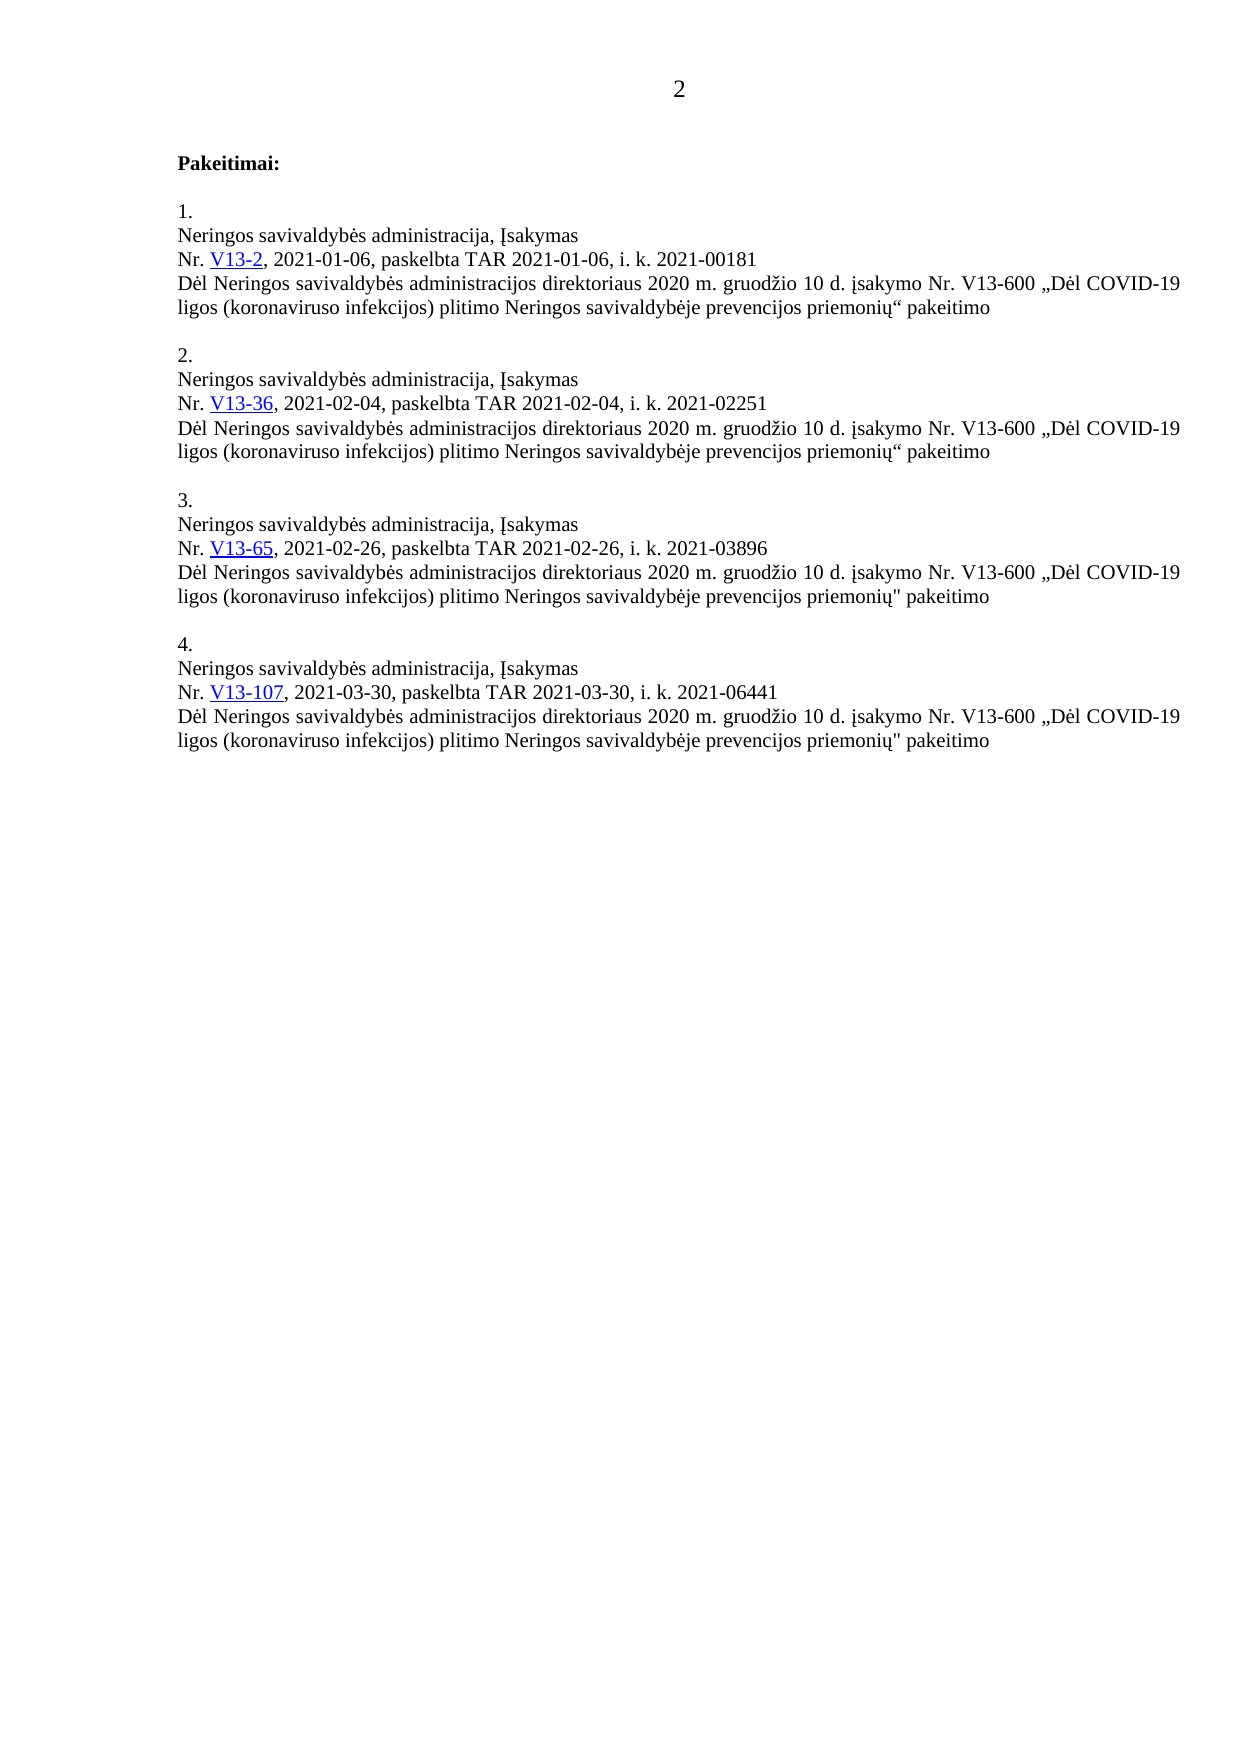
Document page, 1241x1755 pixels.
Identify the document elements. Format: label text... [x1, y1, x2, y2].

text Nr. V13-2, 2021-01-06, paskelbta TAR 2021-01-06, i. k. 2021-00181 [177, 247, 1181, 271]
text Neringos savivaldybės administracija, Įsakymas [177, 367, 1181, 391]
text Neringos savivaldybės administracija, Įsakymas [177, 223, 1181, 247]
text Neringos savivaldybės administracija, Įsakymas [177, 512, 1181, 536]
text 3. [177, 488, 1181, 512]
text 2. [177, 343, 1181, 367]
text Dėl Neringos savivaldybės administracijos direktoriaus 2020 m. gruodžio 10 d. įsakymo Nr. V13-600 „Dėl COVID-19 ligos (koronaviruso infekcijos) plitimo Neringos savivaldybėje prevencijos priemonių" pakeitimo [177, 704, 1181, 752]
text Nr. V13-107, 2021-03-30, paskelbta TAR 2021-03-30, i. k. 2021-06441 [177, 680, 1181, 704]
text Pakeitimai: [177, 151, 1181, 175]
text Nr. V13-65, 2021-02-26, paskelbta TAR 2021-02-26, i. k. 2021-03896 [177, 536, 1181, 560]
text Nr. V13-36, 2021-02-04, paskelbta TAR 2021-02-04, i. k. 2021-02251 [177, 391, 1181, 415]
text Dėl Neringos savivaldybės administracijos direktoriaus 2020 m. gruodžio 10 d. įsakymo Nr. V13-600 „Dėl COVID-19 ligos (koronaviruso infekcijos) plitimo Neringos savivaldybėje prevencijos priemonių“ pakeitimo [177, 415, 1181, 463]
text Dėl Neringos savivaldybės administracijos direktoriaus 2020 m. gruodžio 10 d. įsakymo Nr. V13-600 „Dėl COVID-19 ligos (koronaviruso infekcijos) plitimo Neringos savivaldybėje prevencijos priemonių" pakeitimo [177, 560, 1181, 608]
text Dėl Neringos savivaldybės administracijos direktoriaus 2020 m. gruodžio 10 d. įsakymo Nr. V13-600 „Dėl COVID-19 ligos (koronaviruso infekcijos) plitimo Neringos savivaldybėje prevencijos priemonių“ pakeitimo [177, 271, 1181, 319]
text 4. [177, 632, 1181, 656]
text Neringos savivaldybės administracija, Įsakymas [177, 656, 1181, 680]
text 1. [177, 199, 1181, 223]
